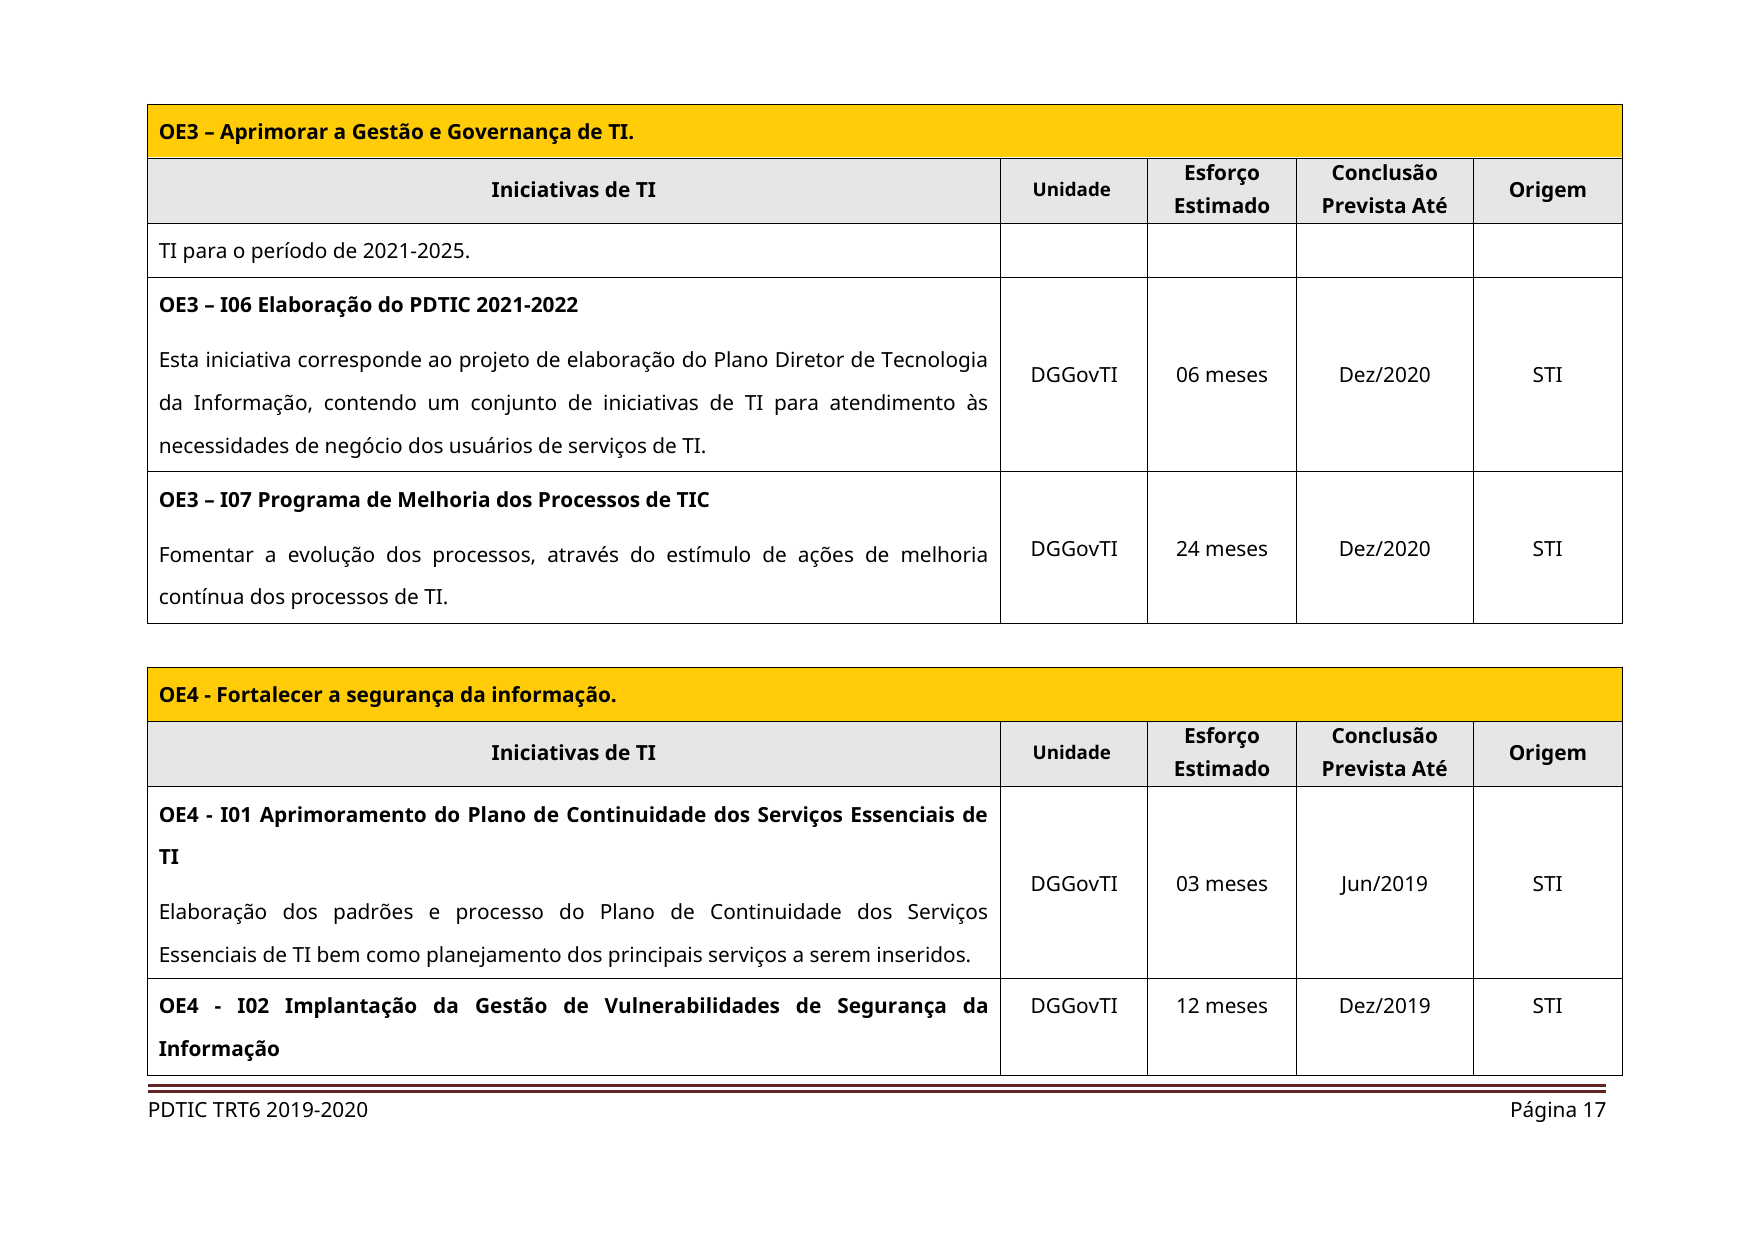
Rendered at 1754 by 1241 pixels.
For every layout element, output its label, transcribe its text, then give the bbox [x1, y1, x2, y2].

table_cell TI para o período de 2021-2025. [148, 224, 1000, 277]
table_cell OE3 – I06 Elaboração do PDTIC 2021-2022 Esta iniciativa corresponde ao projeto de elaboração do Plano Diretor de Tecnologia da Informação, contendo um conjunto de iniciativas de TI para atendimento às necessidades de negócio dos usuários de serviços de TI. [148, 278, 1000, 471]
table_cell Unidade [1001, 159, 1147, 223]
table_cell STI [1474, 472, 1622, 623]
table_cell Jun/2019 [1297, 787, 1473, 978]
table_cell Iniciativas de TI [148, 159, 1000, 223]
table_cell OE4 - I01 Aprimoramento do Plano de Continuidade dos Serviços Essenciais de TI Elaboração dos padrões e processo do Plano de Continuidade dos Serviços Essenciais de TI bem como planejamento dos principais serviços a serem inseridos. [148, 787, 1000, 978]
table_cell 03 meses [1148, 787, 1296, 978]
table_cell DGGovTI [1001, 278, 1147, 471]
table_cell Dez/2020 [1297, 278, 1473, 471]
table_cell OE3 – I07 Programa de Melhoria dos Processos de TIC Fomentar a evolução dos processos, através do estímulo de ações de melhoria contínua dos processos de TI. [148, 472, 1000, 623]
table_header OE4 - Fortalecer a segurança da informação. [148, 668, 1622, 721]
table_cell STI [1474, 787, 1622, 978]
table_cell [1297, 224, 1473, 277]
table_cell [1001, 224, 1147, 277]
table_cell 06 meses [1148, 278, 1296, 471]
table_cell Dez/2020 [1297, 472, 1473, 623]
table_cell [1148, 224, 1296, 277]
table_cell DGGovTI [1001, 472, 1147, 623]
table_cell Unidade [1001, 722, 1147, 786]
table_cell Esforço Estimado [1148, 722, 1296, 786]
table_cell Origem [1474, 159, 1622, 223]
table_cell DGGovTI [1001, 787, 1147, 978]
table_cell OE4 - I02 Implantação da Gestão de Vulnerabilidades de Segurança da Informação [148, 979, 1000, 1074]
table_header OE3 – Aprimorar a Gestão e Governança de TI. [148, 105, 1622, 157]
table_cell STI [1474, 278, 1622, 471]
table_cell Dez/2019 [1297, 979, 1473, 1074]
table_cell Conclusão Prevista Até [1297, 722, 1473, 786]
table_cell DGGovTI [1001, 979, 1147, 1074]
table_cell Iniciativas de TI [148, 722, 1000, 786]
table_cell Esforço Estimado [1148, 159, 1296, 223]
table_cell Origem [1474, 722, 1622, 786]
table_cell 12 meses [1148, 979, 1296, 1074]
table_cell 24 meses [1148, 472, 1296, 623]
table_cell [1474, 224, 1622, 277]
table_cell STI [1474, 979, 1622, 1074]
table_cell Conclusão Prevista Até [1297, 159, 1473, 223]
